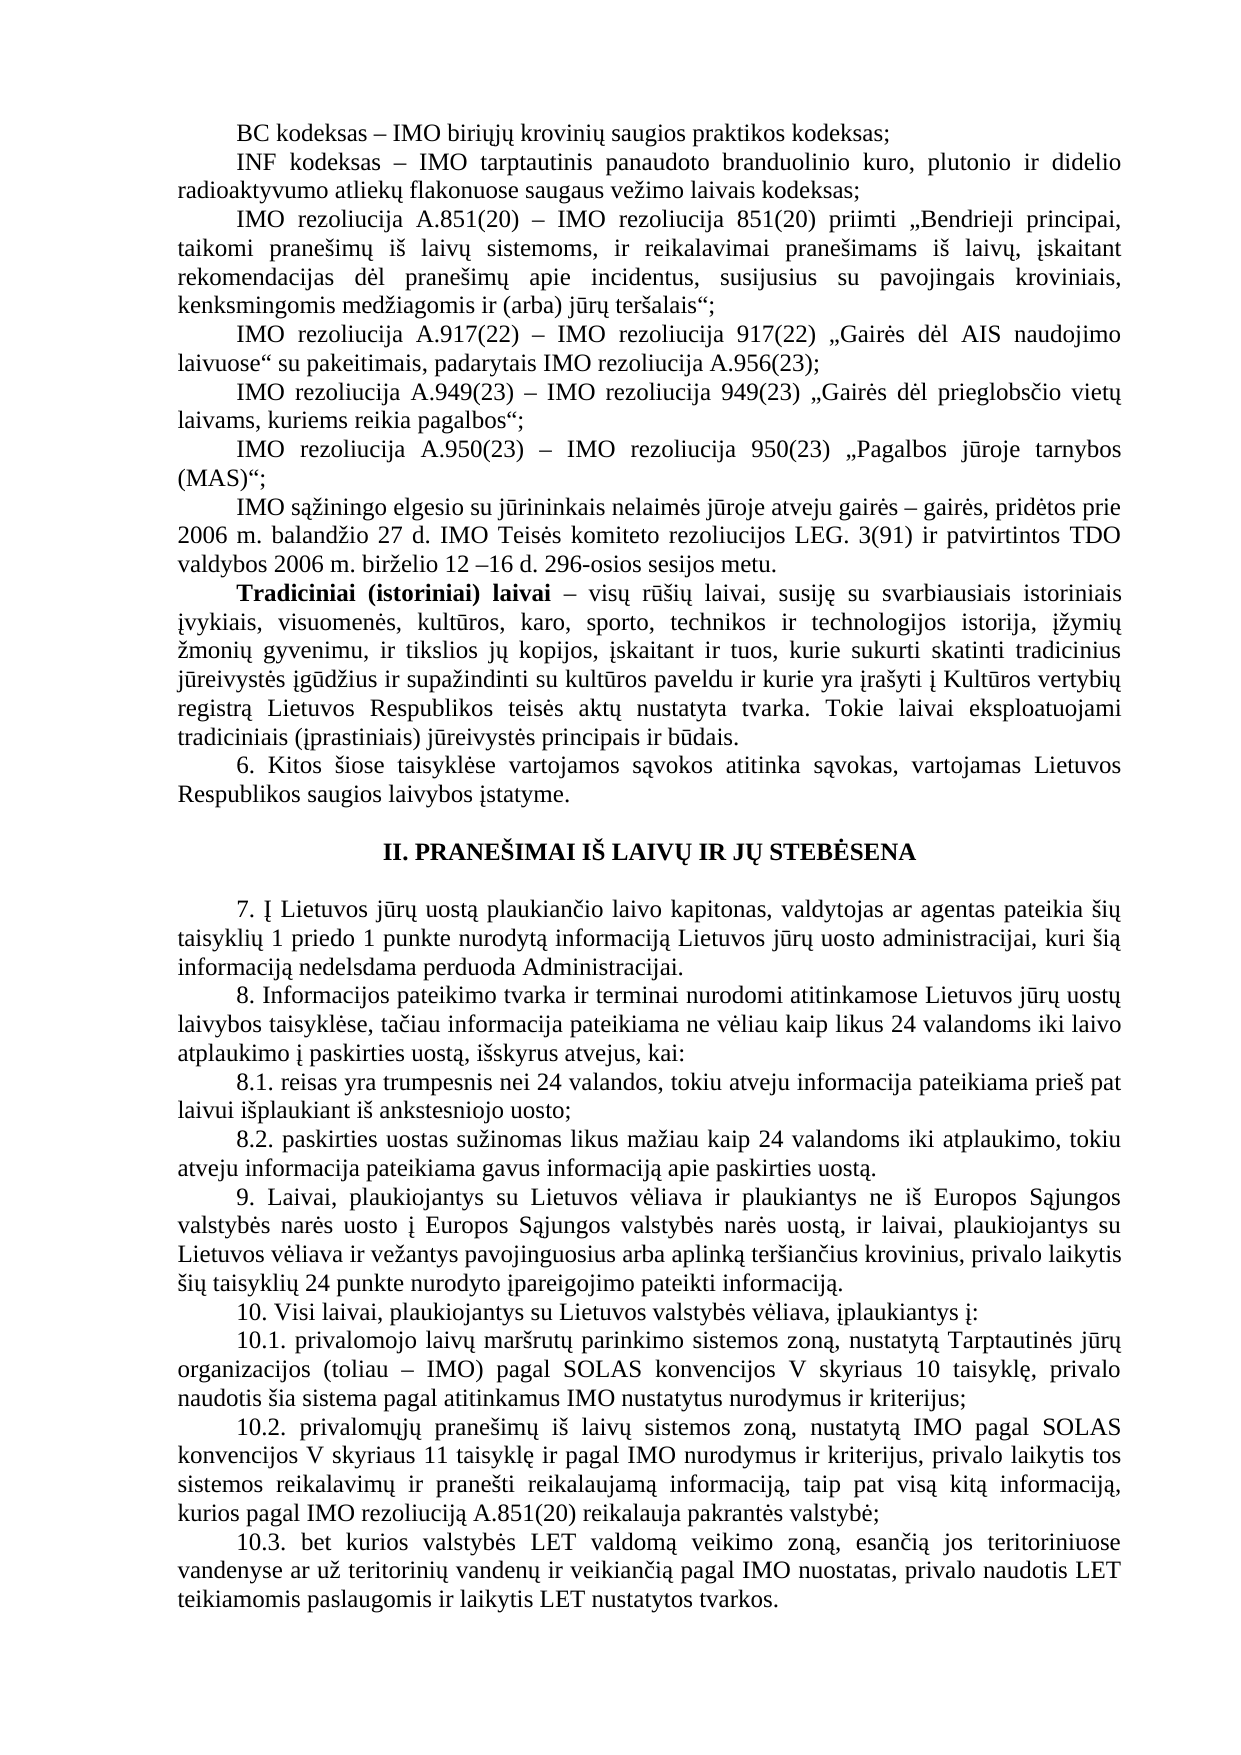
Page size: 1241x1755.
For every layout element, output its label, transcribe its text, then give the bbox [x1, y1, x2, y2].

text Tradiciniai (istoriniai) laivai – visų rūšių laivai, susiję su svarbiausiais istoriniais įvykiais, visuomenės, kultūros, karo, sporto, technikos ir technologijos istorija, įžymių žmonių gyvenimu, ir tikslios jų kopijos, įskaitant ir tuos, kurie sukurti skatinti tradicinius jūreivystės įgūdžius ir supažindinti su kultūros paveldu ir kurie yra įrašyti į Kultūros vertybių registrą Lietuvos Respublikos teisės aktų nustatyta tvarka. Tokie laivai eksploatuojami tradiciniais (įprastiniais) jūreivystės principais ir būdais. [177, 578, 1122, 751]
text 8.1. reisas yra trumpesnis nei 24 valandos, tokiu atveju informacija pateikiama prieš pat laivui išplaukiant iš ankstesniojo uosto; [177, 1067, 1122, 1124]
text 10. Visi laivai, plaukiojantys su Lietuvos valstybės vėliava, įplaukiantys į: [177, 1297, 1122, 1326]
text 6. Kitos šiose taisyklėse vartojamos sąvokos atitinka sąvokas, vartojamas Lietuvos Respublikos saugios laivybos įstatyme. [177, 751, 1122, 808]
text 10.2. privalomųjų pranešimų iš laivų sistemos zoną, nustatytą IMO pagal SOLAS konvencijos V skyriaus 11 taisyklę ir pagal IMO nurodymus ir kriterijus, privalo laikytis tos sistemos reikalavimų ir pranešti reikalaujamą informaciją, taip pat visą kitą informaciją, kurios pagal IMO rezoliuciją A.851(20) reikalauja pakrantės valstybė; [177, 1412, 1122, 1527]
text INF kodeksas – IMO tarptautinis panaudoto branduolinio kuro, plutonio ir didelio radioaktyvumo atliekų flakonuose saugaus vežimo laivais kodeksas; [177, 147, 1122, 204]
text 10.3. bet kurios valstybės LET valdomą veikimo zoną, esančią jos teritoriniuose vandenyse ar už teritorinių vandenų ir veikiančią pagal IMO nuostatas, privalo naudotis LET teikiamomis paslaugomis ir laikytis LET nustatytos tvarkos. [177, 1527, 1122, 1613]
text 8.2. paskirties uostas sužinomas likus mažiau kaip 24 valandoms iki atplaukimo, tokiu atveju informacija pateikiama gavus informaciją apie paskirties uostą. [177, 1124, 1122, 1182]
text IMO rezoliucija A.949(23) – IMO rezoliucija 949(23) „Gairės dėl prieglobsčio vietų laivams, kuriems reikia pagalbos“; [177, 377, 1122, 434]
text IMO rezoliucija A.950(23) – IMO rezoliucija 950(23) „Pagalbos jūroje tarnybos (MAS)“; [177, 434, 1122, 492]
text II. PRANEŠIMAI IŠ LAIVŲ IR JŲ STEBĖSENA [177, 837, 1122, 866]
text BC kodeksas – IMO biriųjų krovinių saugios praktikos kodeksas; [177, 118, 1122, 147]
text 8. Informacijos pateikimo tvarka ir terminai nurodomi atitinkamose Lietuvos jūrų uostų laivybos taisyklėse, tačiau informacija pateikiama ne vėliau kaip likus 24 valandoms iki laivo atplaukimo į paskirties uostą, išskyrus atvejus, kai: [177, 981, 1122, 1067]
text IMO sąžiningo elgesio su jūrininkais nelaimės jūroje atveju gairės – gairės, pridėtos prie 2006 m. balandžio 27 d. IMO Teisės komiteto rezoliucijos LEG. 3(91) ir patvirtintos TDO valdybos 2006 m. birželio 12 –16 d. 296-osios sesijos metu. [177, 492, 1122, 578]
text 9. Laivai, plaukiojantys su Lietuvos vėliava ir plaukiantys ne iš Europos Sąjungos valstybės narės uosto į Europos Sąjungos valstybės narės uostą, ir laivai, plaukiojantys su Lietuvos vėliava ir vežantys pavojinguosius arba aplinką teršiančius krovinius, privalo laikytis šių taisyklių 24 punkte nurodyto įpareigojimo pateikti informaciją. [177, 1182, 1122, 1297]
text IMO rezoliucija A.917(22) – IMO rezoliucija 917(22) „Gairės dėl AIS naudojimo laivuose“ su pakeitimais, padarytais IMO rezoliucija A.956(23); [177, 319, 1122, 377]
text IMO rezoliucija A.851(20) – IMO rezoliucija 851(20) priimti „Bendrieji principai, taikomi pranešimų iš laivų sistemoms, ir reikalavimai pranešimams iš laivų, įskaitant rekomendacijas dėl pranešimų apie incidentus, susijusius su pavojingais kroviniais, kenksmingomis medžiagomis ir (arba) jūrų teršalais“; [177, 204, 1122, 319]
text 10.1. privalomojo laivų maršrutų parinkimo sistemos zoną, nustatytą Tarptautinės jūrų organizacijos (toliau – IMO) pagal SOLAS konvencijos V skyriaus 10 taisyklę, privalo naudotis šia sistema pagal atitinkamus IMO nustatytus nurodymus ir kriterijus; [177, 1326, 1122, 1412]
text 7. Į Lietuvos jūrų uostą plaukiančio laivo kapitonas, valdytojas ar agentas pateikia šių taisyklių 1 priedo 1 punkte nurodytą informaciją Lietuvos jūrų uosto administracijai, kuri šią informaciją nedelsdama perduoda Administracijai. [177, 894, 1122, 981]
